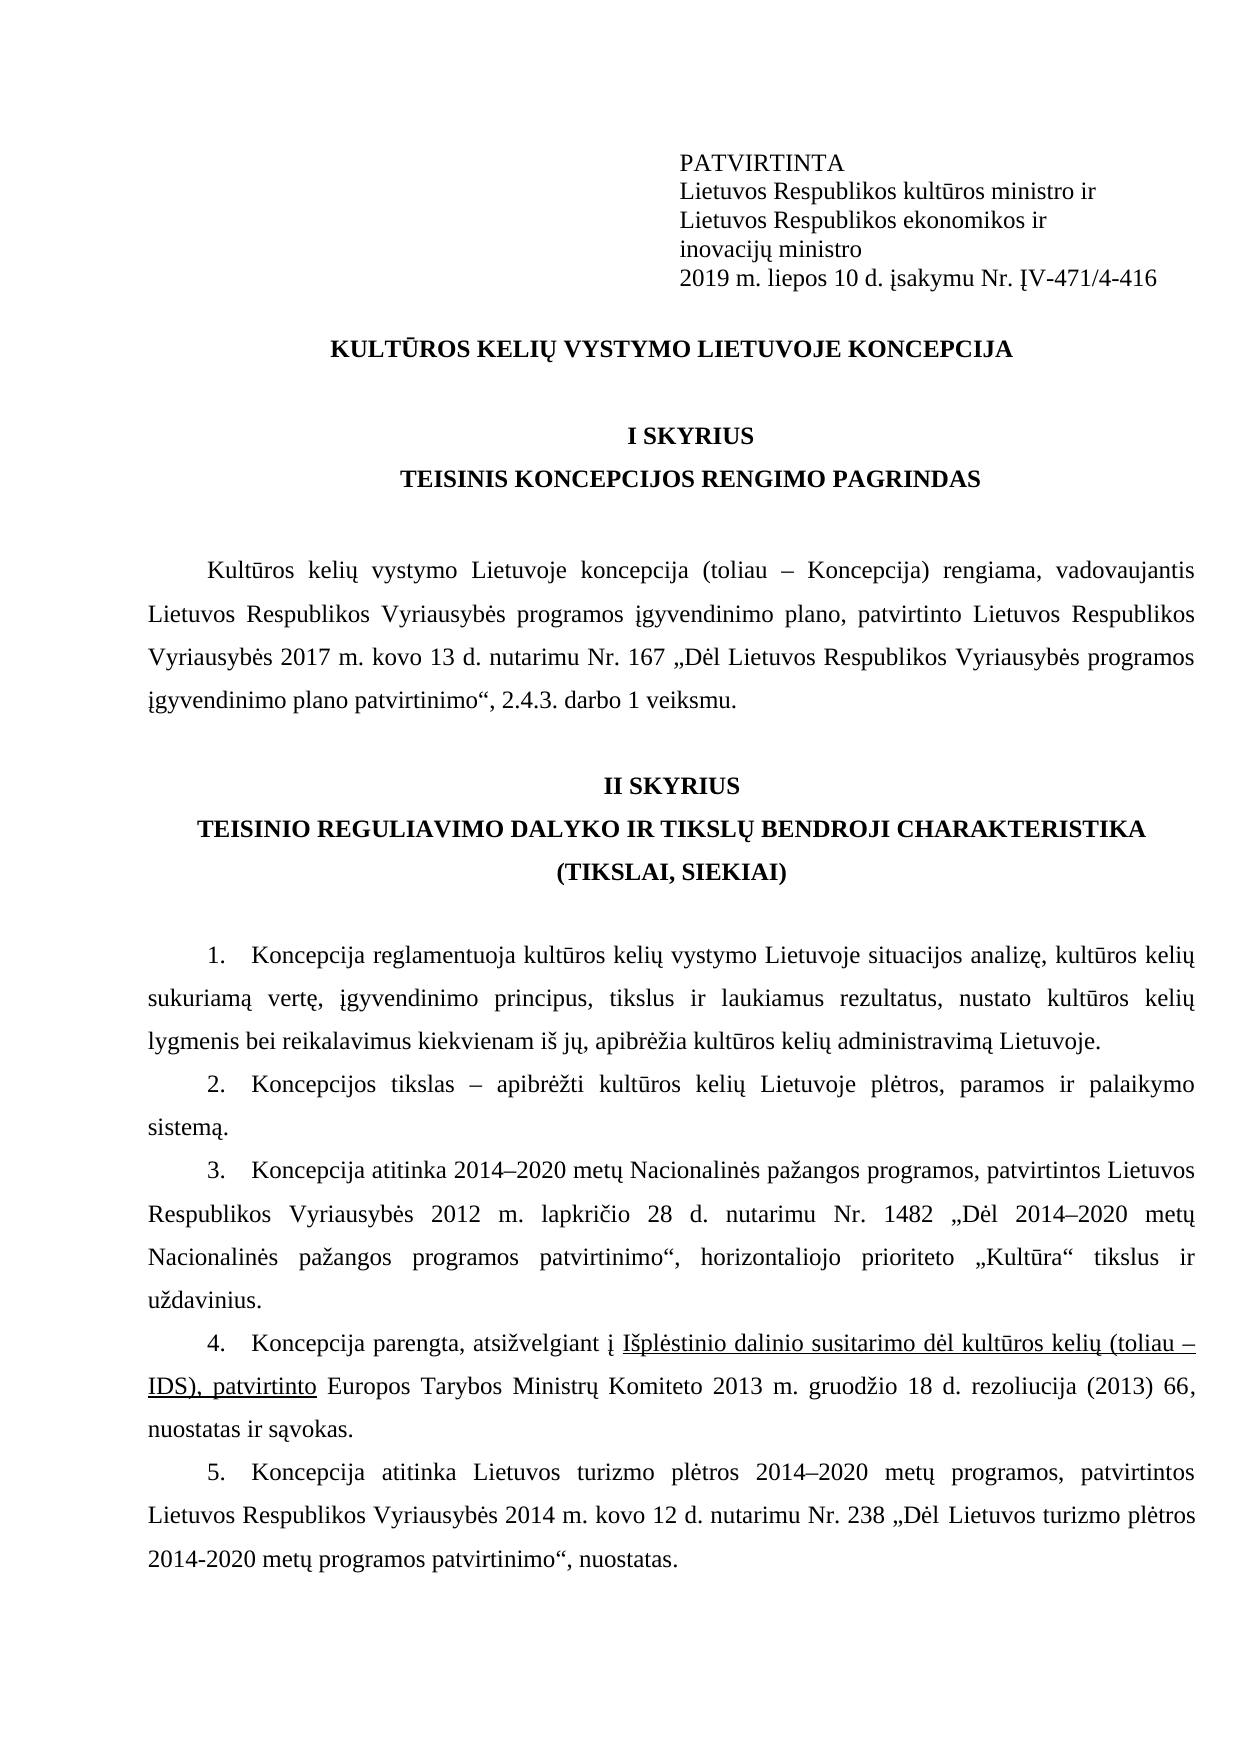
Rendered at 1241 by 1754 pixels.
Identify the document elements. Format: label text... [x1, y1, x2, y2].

text KULTŪROS KELIŲ VYSTYMO LIETUVOJE KONCEPCIJA [148, 334, 1196, 363]
text 2. Koncepcijos tikslas – apibrėžti kultūros kelių Lietuvoje plėtros, paramos ir palaikymo sistemą. [148, 1069, 1196, 1141]
text 5. Koncepcija atitinka Lietuvos turizmo plėtros 2014–2020 metų programos, patvirtintos Lietuvos Respublikos Vyriausybės 2014 m. kovo 12 d. nutarimu Nr. 238 „Dėl Lietuvos turizmo plėtros 2014-2020 metų programos patvirtinimo“, nuostatas. [148, 1457, 1196, 1572]
text Lietuvos Respublikos ekonomikos ir [148, 205, 1196, 234]
text Lietuvos Respublikos kultūros ministro ir [148, 176, 1196, 205]
text inovacijų ministro [148, 234, 1196, 263]
text PATVIRTINTA [148, 148, 1196, 176]
text TEISINIS KONCEPCIJOS RENGIMO PAGRINDAS [185, 464, 1196, 493]
text 1. Koncepcija reglamentuoja kultūros kelių vystymo Lietuvoje situacijos analizę, kultūros kelių sukuriamą vertę, įgyvendinimo principus, tikslus ir laukiamus rezultatus, nustato kultūros kelių lygmenis bei reikalavimus kiekvienam iš jų, apibrėžia kultūros kelių administravimą Lietuvoje. [148, 940, 1196, 1055]
text 4. Koncepcija parengta, atsižvelgiant į Išplėstinio dalinio susitarimo dėl kultūros kelių (toliau – IDS), patvirtinto Europos Tarybos Ministrų Komiteto 2013 m. gruodžio 18 d. rezoliucija (2013) 66, nuostatas ir sąvokas. [148, 1328, 1196, 1443]
text 2019 m. liepos 10 d. įsakymu Nr. ĮV-471/4-416 [148, 263, 1196, 291]
text I SKYRIUS [185, 421, 1196, 449]
text Kultūros kelių vystymo Lietuvoje koncepcija (toliau – Koncepcija) rengiama, vadovaujantis Lietuvos Respublikos Vyriausybės programos įgyvendinimo plano, patvirtinto Lietuvos Respublikos Vyriausybės 2017 m. kovo 13 d. nutarimu Nr. 167 „Dėl Lietuvos Respublikos Vyriausybės programos įgyvendinimo plano patvirtinimo“, 2.4.3. darbo 1 veiksmu. [148, 556, 1196, 714]
text TEISINIO REGULIAVIMO DALYKO IR TIKSLŲ BENDROJI CHARAKTERISTIKA (TIKSLAI, SIEKIAI) [148, 814, 1196, 886]
text II SKYRIUS [148, 771, 1196, 800]
text 3. Koncepcija atitinka 2014–2020 metų Nacionalinės pažangos programos, patvirtintos Lietuvos Respublikos Vyriausybės 2012 m. lapkričio 28 d. nutarimu Nr. 1482 „Dėl 2014–2020 metų Nacionalinės pažangos programos patvirtinimo“, horizontaliojo prioriteto „Kultūra“ tikslus ir uždavinius. [148, 1156, 1196, 1314]
